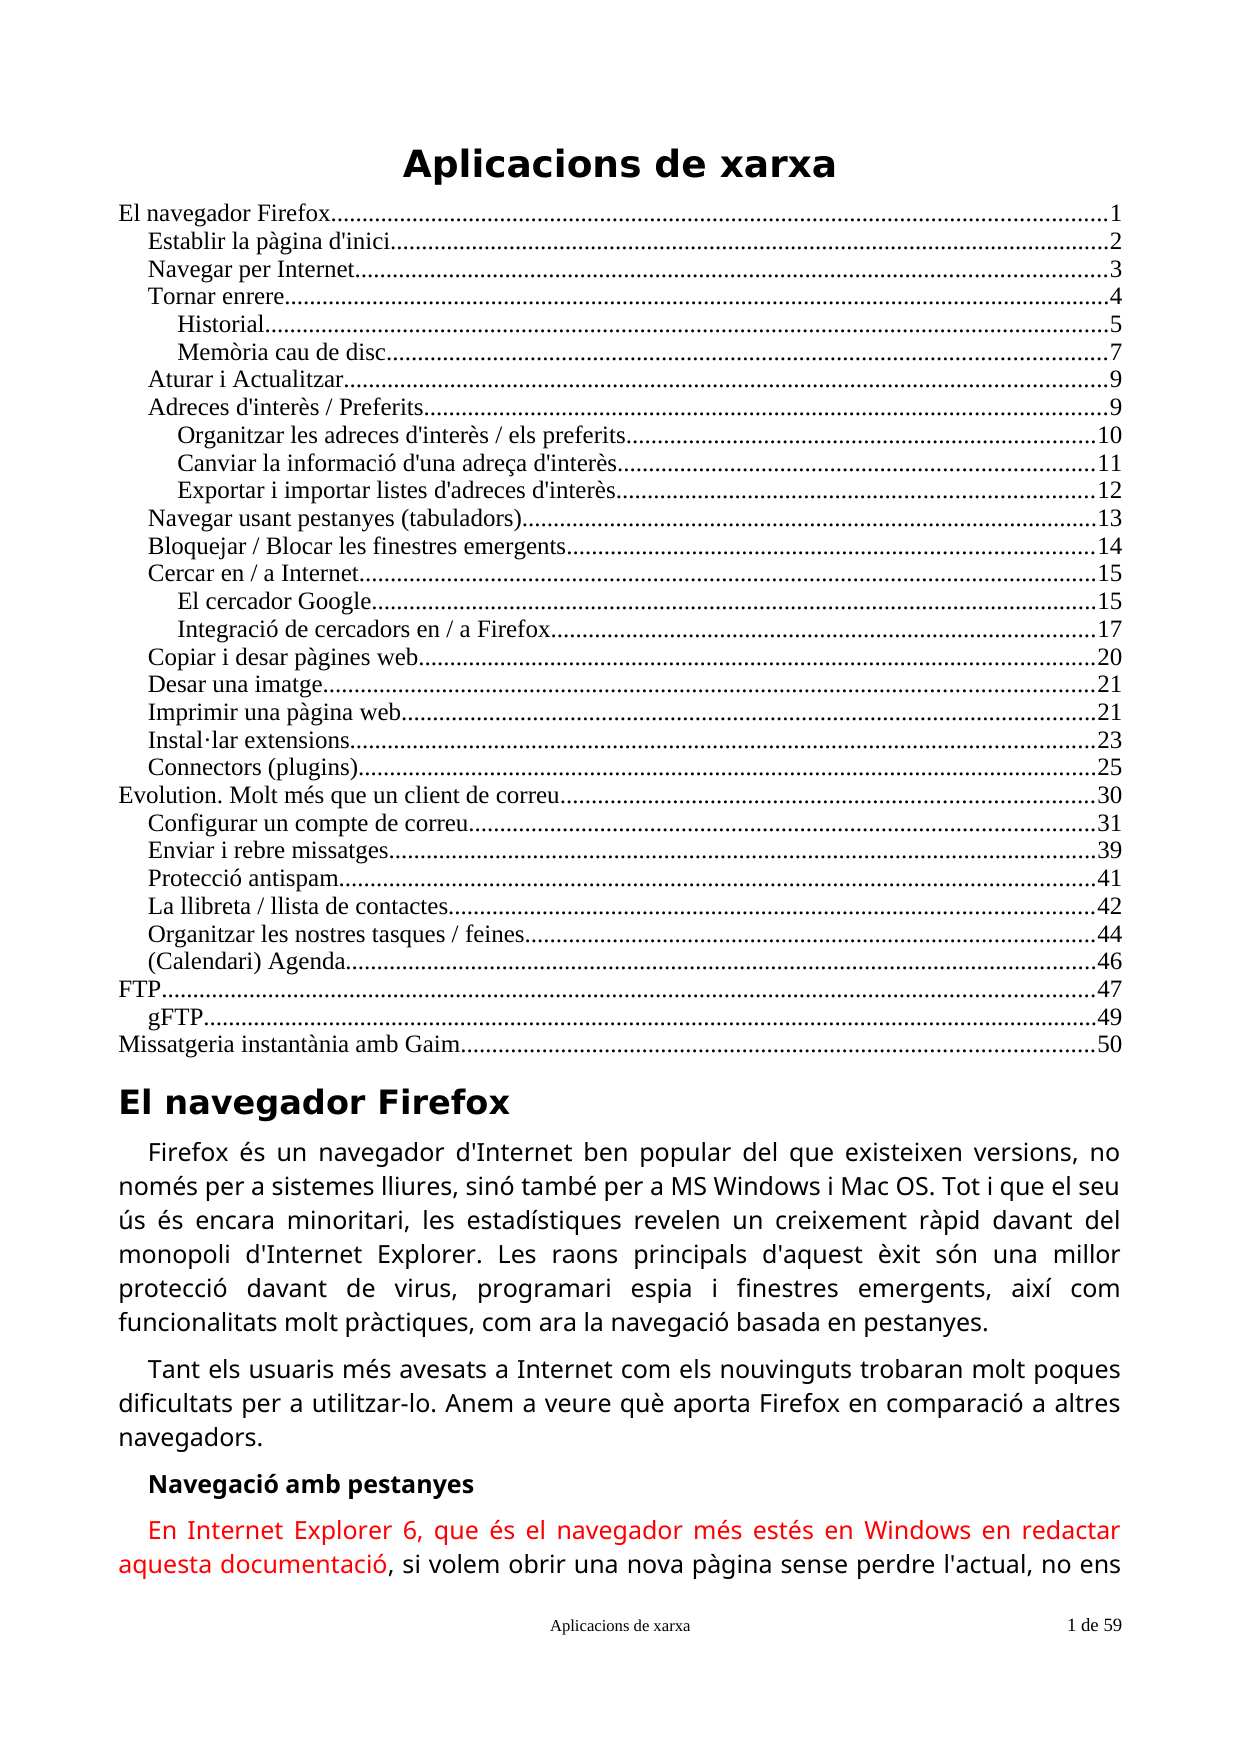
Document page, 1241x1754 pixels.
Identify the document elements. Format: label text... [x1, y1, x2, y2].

text Exportar i importar listes d'adreces d'interès 12 [177, 476, 1122, 504]
text Tant els usuaris més avesats a Internet com els nouvinguts trobaran molt poques dificultats per a utilitzar-lo. Anem a veure què aporta Firefox en comparació a altres navegadors. [118, 1352, 1122, 1454]
text Configurar un compte de correu 31 [148, 809, 1122, 837]
text Historial 5 [177, 310, 1122, 338]
subtitle El navegador Firefox [118, 1083, 1122, 1122]
text Copiar i desar pàgines web 20 [148, 643, 1122, 670]
text Bloquejar / Blocar les finestres emergents 14 [148, 532, 1122, 559]
text FTP 47 [118, 975, 1122, 1003]
text Firefox és un navegador d'Internet ben popular del que existeixen versions, no només per a sistemes lliures, sinó també per a MS Windows i Mac OS. Tot i que el seu ús és encara minoritari, les estadístiques revelen un creixement ràpid davant del monopoli d'Internet Explorer. Les raons principals d'aquest èxit són una millor protecció davant de virus, programari espia i finestres emergents, així com funcionalitats molt pràctiques, com ara la navegació basada en pestanyes. [118, 1135, 1122, 1339]
text En Internet Explorer 6, que és el navegador més estés en Windows en redactar aquesta documentació, si volem obrir una nova pàgina sense perdre l'actual, no ens [118, 1513, 1122, 1581]
text Memòria cau de disc 7 [177, 338, 1122, 366]
text Connectors (plugins) 25 [148, 753, 1122, 781]
subtitle Aplicacions de xarxa [118, 143, 1122, 187]
text Enviar i rebre missatges 39 [148, 837, 1122, 864]
text Adreces d'interès / Preferits 9 [148, 393, 1122, 421]
text Navegar per Internet 3 [148, 255, 1122, 282]
text Desar una imatge 21 [148, 670, 1122, 698]
text Protecció antispam 41 [148, 864, 1122, 892]
text Missatgeria instantània amb Gaim 50 [118, 1031, 1122, 1058]
text Organitzar les adreces d'interès / els preferits 10 [177, 421, 1122, 449]
text (Calendari) Agenda 46 [148, 947, 1122, 975]
text Organitzar les nostres tasques / feines 44 [148, 920, 1122, 947]
text El cercador Google 15 [177, 587, 1122, 615]
text Navegació amb pestanyes [118, 1466, 1122, 1500]
text Cercar en / a Internet 15 [148, 559, 1122, 587]
text gFTP 49 [148, 1003, 1122, 1031]
text Tornar enrere 4 [148, 282, 1122, 310]
text Integració de cercadors en / a Firefox 17 [177, 615, 1122, 643]
text Establir la pàgina d'inici 2 [148, 227, 1122, 255]
text Evolution. Molt més que un client de correu 30 [118, 781, 1122, 809]
text Canviar la informació d'una adreça d'interès 11 [177, 449, 1122, 476]
text Aturar i Actualitzar 9 [148, 366, 1122, 393]
text Instal·lar extensions 23 [148, 726, 1122, 753]
text Navegar usant pestanyes (tabuladors) 13 [148, 504, 1122, 532]
text La llibreta / llista de contactes 42 [148, 892, 1122, 920]
text El navegador Firefox 1 [118, 199, 1122, 227]
text Imprimir una pàgina web 21 [148, 698, 1122, 726]
